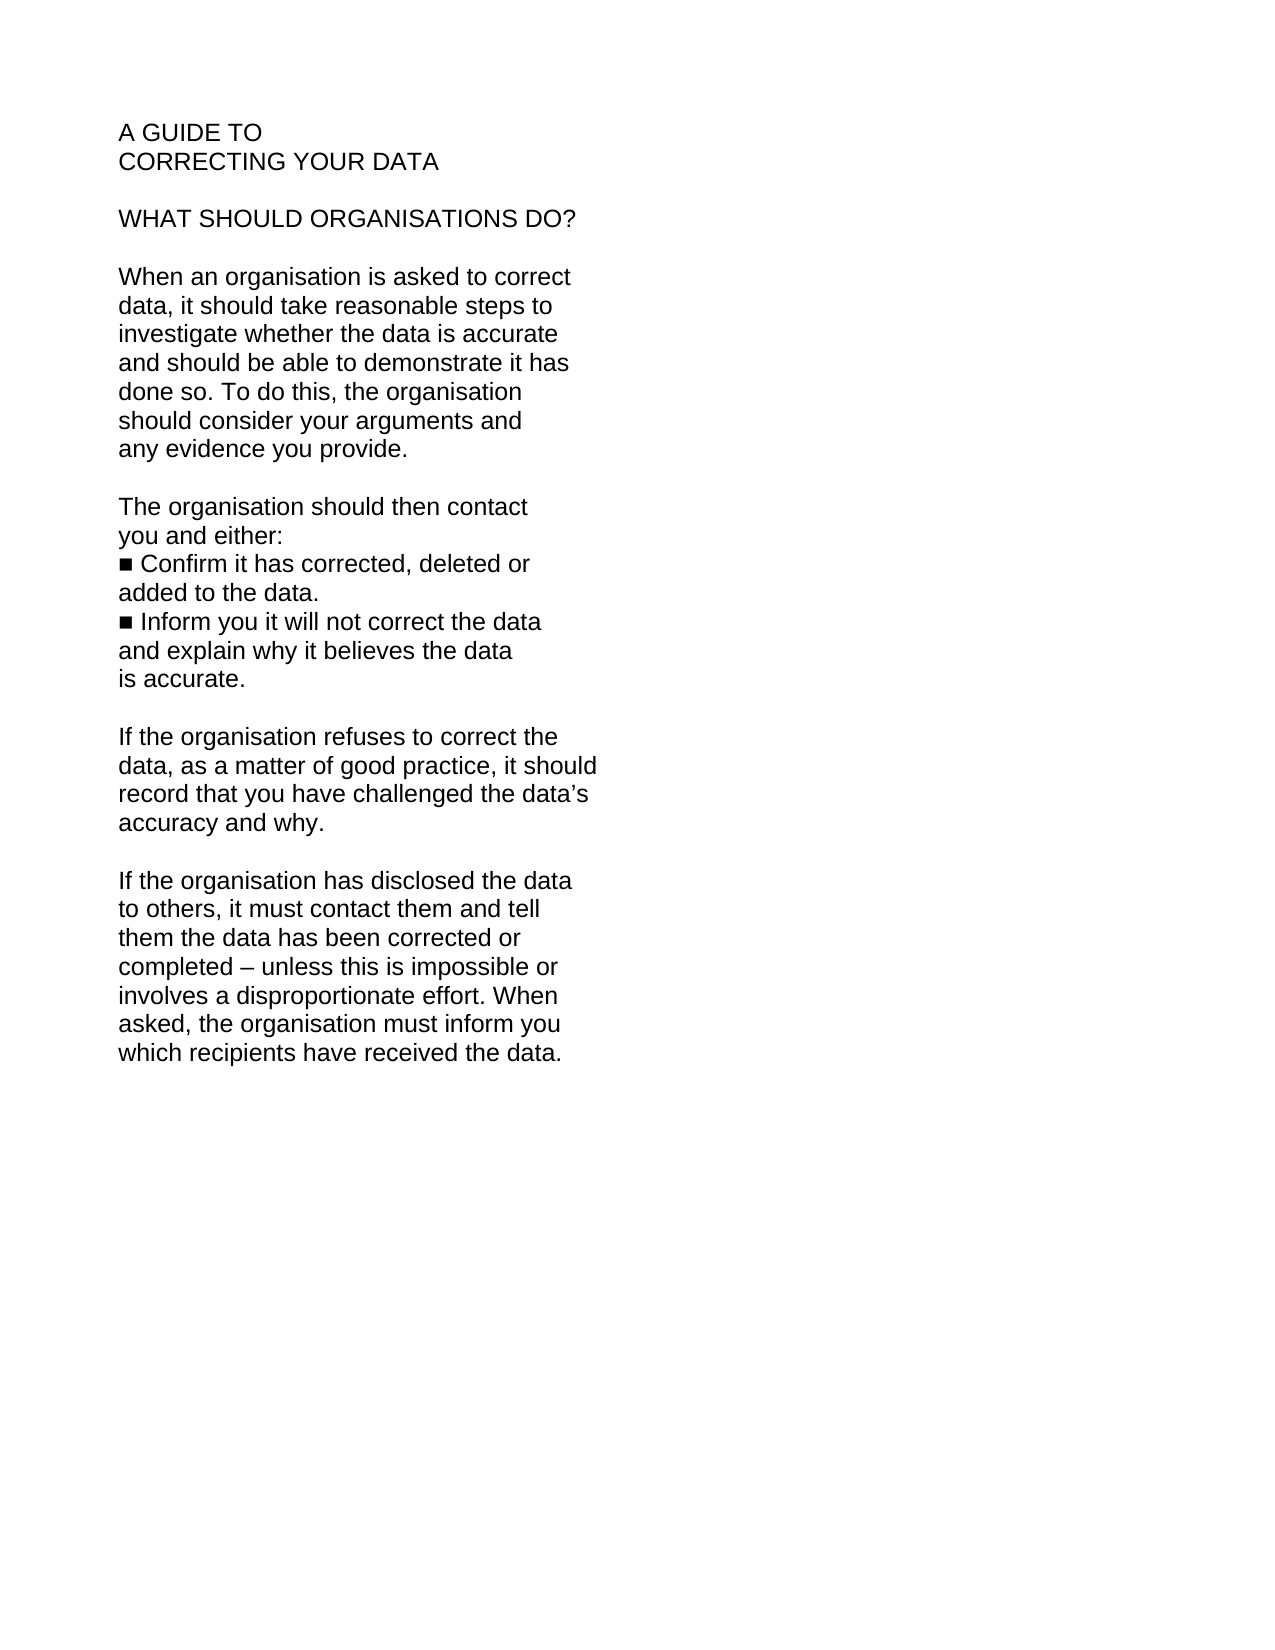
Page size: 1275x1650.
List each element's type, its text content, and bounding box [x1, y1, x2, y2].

text and should be able to demonstrate it has [118, 348, 1157, 377]
text When an organisation is asked to correct [118, 262, 1157, 291]
text asked, the organisation must inform you [118, 1009, 1157, 1038]
text CORRECTING YOUR DATA [118, 147, 1157, 176]
text completed – unless this is impossible or [118, 952, 1157, 981]
text should consider your arguments and [118, 406, 1157, 434]
text which recipients have received the data. [118, 1038, 1157, 1067]
text any evidence you provide. [118, 434, 1157, 463]
text investigate whether the data is accurate [118, 319, 1157, 348]
text accuracy and why. [118, 808, 1157, 837]
text and explain why it believes the data [118, 636, 1157, 664]
text WHAT SHOULD ORGANISATIONS DO? [118, 204, 1157, 233]
text you and either: [118, 521, 1157, 549]
text record that you have challenged the data’s [118, 779, 1157, 808]
text A GUIDE TO [118, 118, 1157, 147]
text data, as a matter of good practice, it should [118, 751, 1157, 779]
text them the data has been corrected or [118, 923, 1157, 952]
text ■ Confirm it has corrected, deleted or [118, 549, 1157, 578]
text added to the data. [118, 578, 1157, 607]
text The organisation should then contact [118, 492, 1157, 521]
text If the organisation has disclosed the data [118, 866, 1157, 894]
text If the organisation refuses to correct the [118, 722, 1157, 751]
text is accurate. [118, 664, 1157, 693]
text done so. To do this, the organisation [118, 377, 1157, 406]
text involves a disproportionate effort. When [118, 981, 1157, 1009]
text to others, it must contact them and tell [118, 894, 1157, 923]
text data, it should take reasonable steps to [118, 291, 1157, 319]
text ■ Inform you it will not correct the data [118, 607, 1157, 636]
